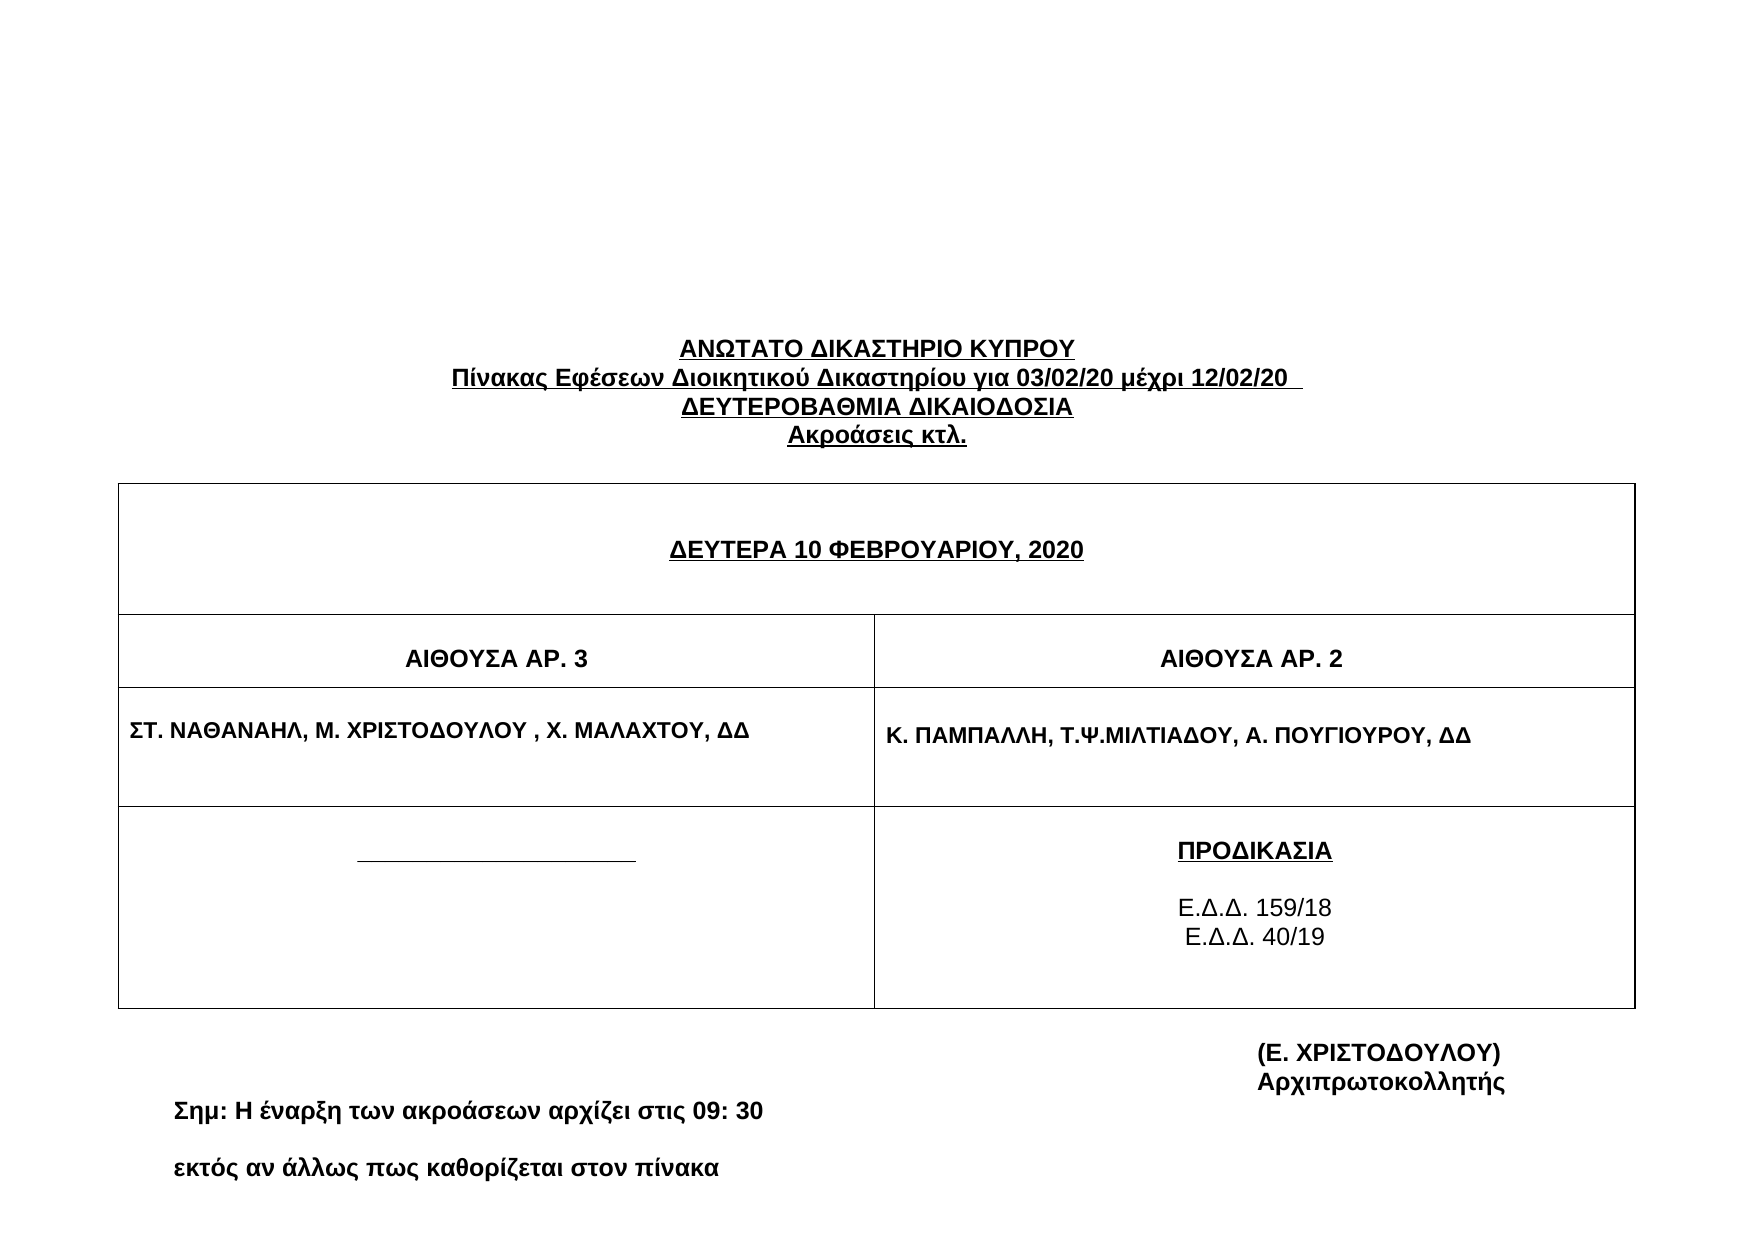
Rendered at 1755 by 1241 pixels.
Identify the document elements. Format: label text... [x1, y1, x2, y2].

table_cell ΣΤ. ΝΑΘΑΝΑΗΛ, Μ. ΧΡΙΣΤΟΔΟΥΛΟΥ , Χ. ΜΑΛΑΧΤΟΥ, ΔΔ [119, 688, 874, 806]
table_cell ΑΙΘΟΥΣΑ ΑΡ. 3 [119, 615, 874, 687]
table_cell ____________________ [119, 807, 874, 1008]
table_header ΔΕΥΤΕΡΑ 10 ΦΕΒΡΟΥΑΡΙΟΥ, 2020 [119, 484, 1634, 614]
subtitle Aκροάσεις κτλ. [118, 420, 1636, 449]
text εκτός αν άλλως πως καθορίζεται στον πίνακα [118, 1153, 1636, 1182]
text (Ε. ΧΡΙΣΤΟΔΟΥΛΟΥ) [118, 1038, 1636, 1067]
text Σημ: Η έναρξη των ακροάσεων αρχίζει στις 09: 30 [118, 1096, 1636, 1124]
table_cell Κ. ΠΑΜΠΑΛΛΗ, Τ.Ψ.ΜΙΛΤΙΑΔΟΥ, Α. ΠΟΥΓΙΟΥΡΟΥ, ΔΔ [875, 688, 1634, 806]
text ΑΝΩΤΑΤΟ ΔΙΚΑΣΤΗΡΙΟ ΚΥΠΡΟΥ [118, 334, 1636, 363]
subtitle ΔΕΥΤΕΡΟΒΑΘΜΙΑ ΔΙΚΑΙΟΔΟΣΙΑ [118, 392, 1636, 420]
subtitle Πίνακας Εφέσεων Διοικητικού Δικαστηρίου για 03/02/20 μέχρι 12/02/20 [118, 363, 1636, 392]
table_cell ΠΡΟΔΙΚΑΣΙΑ Ε.Δ.Δ. 159/18 Ε.Δ.Δ. 40/19 [875, 807, 1634, 1008]
text Αρχιπρωτοκολλητής [118, 1067, 1636, 1096]
table_cell ΑΙΘΟΥΣΑ ΑΡ. 2 [875, 615, 1634, 687]
